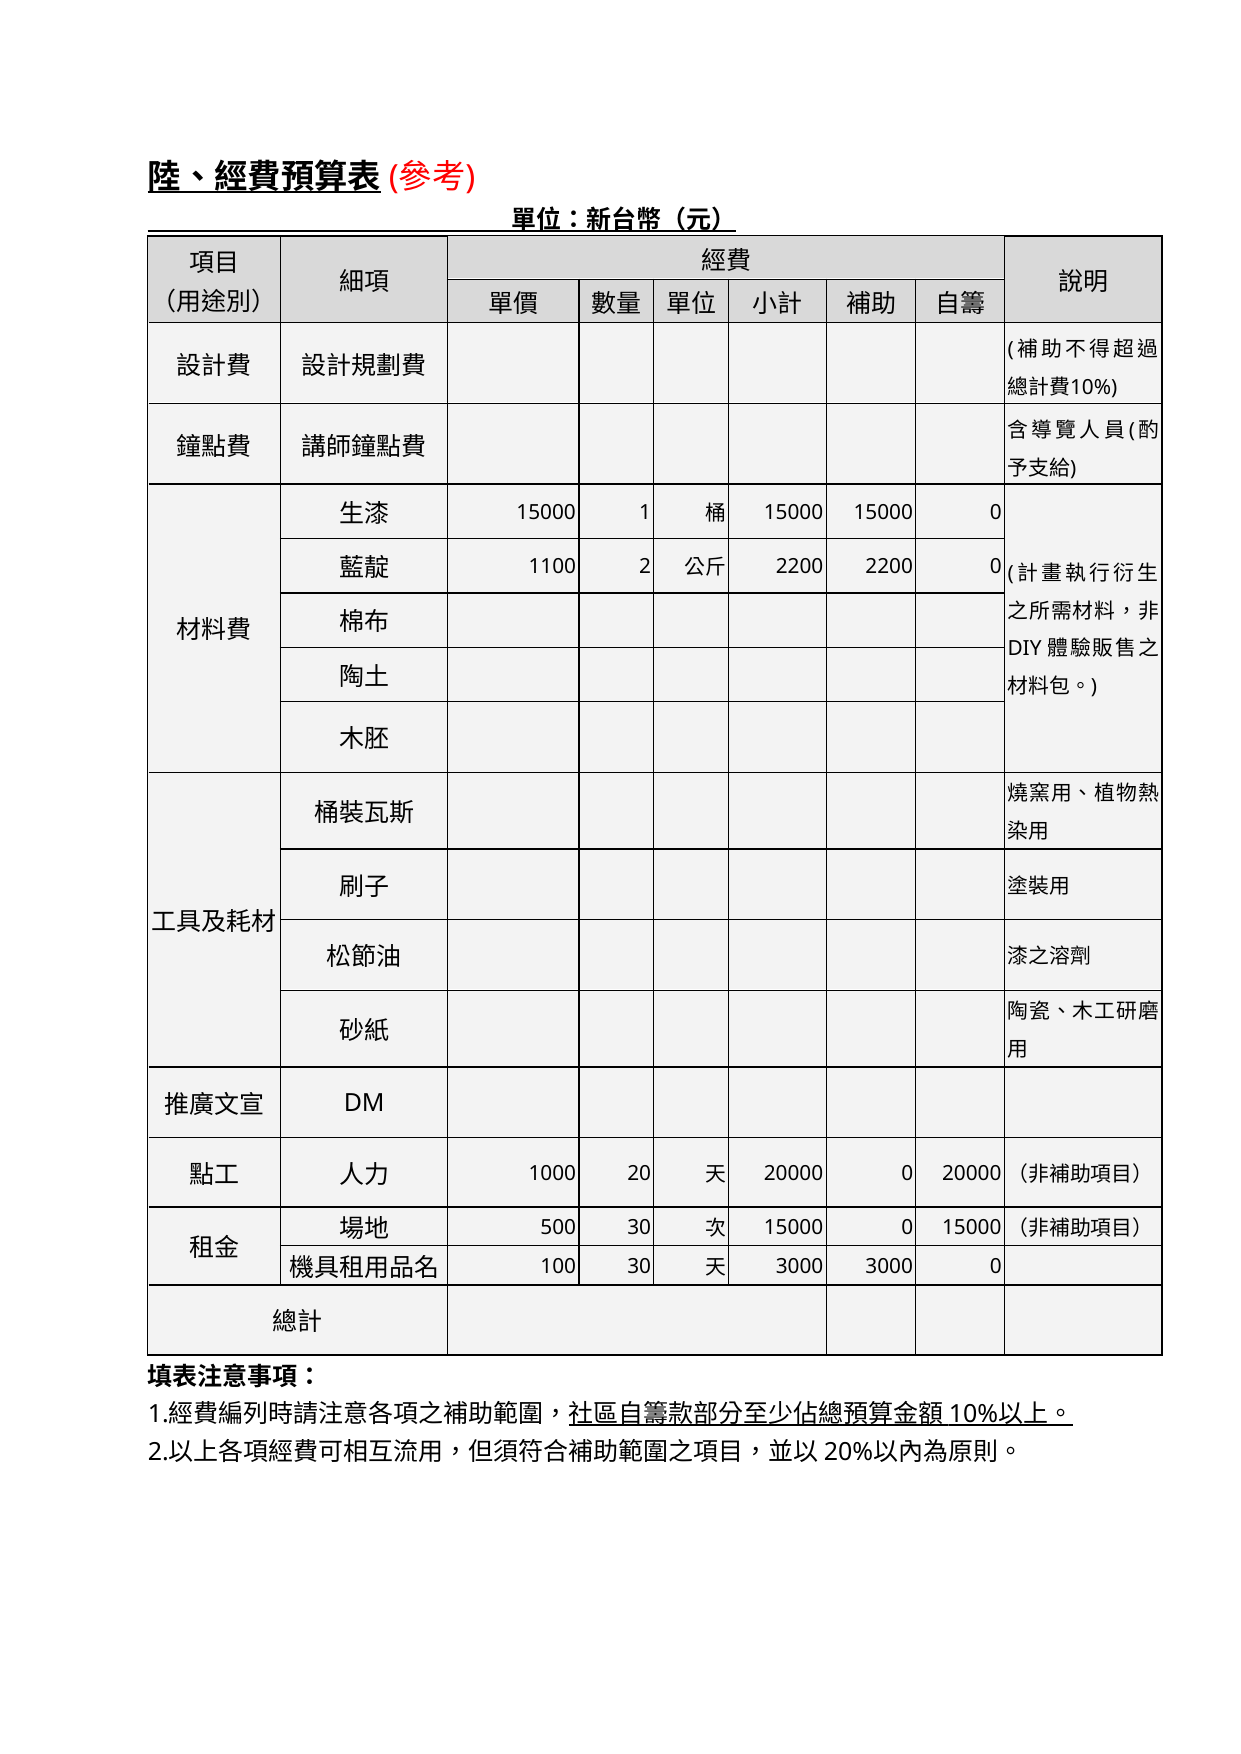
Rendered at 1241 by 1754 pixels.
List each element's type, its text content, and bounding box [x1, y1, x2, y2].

table_cell 30 [580, 1208, 653, 1245]
table_cell 桶 [654, 485, 728, 538]
table_cell [654, 404, 728, 483]
table_cell [580, 773, 653, 848]
table_cell [916, 1068, 1004, 1137]
table_cell [654, 850, 728, 919]
table_cell [654, 702, 728, 771]
table_cell 15000 [916, 1208, 1004, 1245]
table_header 說明 [1005, 237, 1161, 322]
table_cell 場地 [281, 1208, 447, 1245]
table_cell 漆之溶劑 [1005, 920, 1161, 989]
table_cell 單價 [448, 280, 578, 322]
table_cell 推廣文宣 [148, 1067, 280, 1137]
table_cell (計畫執行衍生之所需材料，非DIY體驗販售之材料包。) [1005, 485, 1161, 771]
table_cell [448, 1286, 826, 1354]
table_header 項目 （用途別） [148, 237, 280, 322]
table_cell 天 [654, 1246, 728, 1284]
table_cell 單位 [654, 280, 728, 322]
table_cell [729, 920, 826, 989]
table_cell [916, 1286, 1004, 1354]
text 2.以上各項經費可相互流用，但須符合補助範圍之項目，並以20%以內為原則。 [148, 1430, 1122, 1468]
table_cell [827, 1068, 915, 1137]
table_cell 30 [580, 1246, 653, 1284]
table_cell [729, 773, 826, 848]
table_cell [580, 920, 653, 989]
table_cell [654, 991, 728, 1066]
table_cell 租金 [148, 1207, 280, 1284]
table_cell 20000 [916, 1138, 1004, 1206]
table_cell [827, 648, 915, 701]
table_cell [827, 1286, 915, 1354]
table_cell [654, 773, 728, 848]
table_cell [448, 920, 578, 989]
table_cell [448, 773, 578, 848]
table_cell 0 [916, 485, 1004, 538]
table_cell [580, 404, 653, 483]
table_cell 100 [448, 1246, 578, 1284]
table_cell 總計 [148, 1285, 447, 1354]
table_cell 松節油 [281, 920, 447, 989]
table_cell [916, 323, 1004, 402]
table_cell [448, 648, 578, 701]
table_cell [580, 850, 653, 919]
table_cell 桶裝瓦斯 [281, 773, 447, 848]
table_cell [916, 850, 1004, 919]
table_cell [448, 702, 578, 771]
table_cell 自籌 [916, 280, 1004, 322]
table_cell 燒窯用、植物熱染用 [1005, 773, 1161, 848]
table_cell 鐘點費 [148, 404, 280, 483]
table_cell [827, 404, 915, 483]
table_cell 天 [654, 1138, 728, 1206]
table_cell [729, 702, 826, 771]
table_cell 0 [827, 1138, 915, 1206]
table_cell 點工 [148, 1138, 280, 1206]
table_header 經費 [448, 236, 1004, 278]
table_cell [827, 850, 915, 919]
table_cell [580, 323, 653, 402]
table_cell [1005, 1246, 1161, 1284]
table_cell (補助不得超過總計費10%) [1005, 323, 1161, 402]
table_cell [580, 1068, 653, 1137]
table_cell 含導覽人員(酌予支給) [1005, 404, 1161, 483]
table_cell 數量 [580, 280, 653, 322]
table_cell [448, 404, 578, 483]
table_cell 15000 [729, 1208, 826, 1245]
table_cell [916, 404, 1004, 483]
table_cell 1 [580, 485, 653, 538]
table_cell 人力 [281, 1138, 447, 1206]
table_cell 15000 [729, 485, 826, 538]
table_cell [654, 323, 728, 402]
text 填表注意事項： [148, 1356, 1122, 1393]
table_cell 補助 [827, 280, 915, 322]
table_cell 藍靛 [281, 539, 447, 592]
table_cell 3000 [729, 1246, 826, 1284]
table_cell 1100 [448, 539, 578, 592]
table_cell 設計規劃費 [281, 323, 447, 402]
table_cell [729, 404, 826, 483]
table_cell 講師鐘點費 [281, 404, 447, 483]
table_cell [654, 1068, 728, 1137]
table_cell [916, 991, 1004, 1066]
text 陸、經費預算表 (參考) [148, 123, 1227, 198]
text 1.經費編列時請注意各項之補助範圍，社區自籌款部分至少佔總預算金額10%以上。 [148, 1393, 1122, 1430]
table_cell [654, 648, 728, 701]
table_cell [448, 1068, 578, 1137]
table_cell [580, 594, 653, 646]
table_cell [580, 648, 653, 701]
table_cell 2200 [729, 539, 826, 592]
table_cell [729, 991, 826, 1066]
table_cell [1005, 1068, 1161, 1137]
table_cell [827, 991, 915, 1066]
table_cell [916, 594, 1004, 646]
table_cell 陶土 [281, 648, 447, 701]
table_cell [580, 702, 653, 771]
table_cell [827, 594, 915, 646]
table_cell 20000 [729, 1138, 826, 1206]
table_cell 500 [448, 1208, 578, 1245]
table_cell [448, 850, 578, 919]
table_cell 工具及耗材 [148, 773, 280, 1066]
table_cell 棉布 [281, 594, 447, 646]
table_cell [729, 850, 826, 919]
table_cell [1005, 1286, 1161, 1354]
table_cell 木胚 [281, 702, 447, 771]
table_cell [827, 773, 915, 848]
table_cell DM [281, 1068, 447, 1137]
table_cell 15000 [448, 485, 578, 538]
table_cell [827, 323, 915, 402]
table_cell 刷子 [281, 850, 447, 919]
table_cell 材料費 [148, 484, 280, 771]
table_cell [916, 773, 1004, 848]
table_cell [654, 594, 728, 646]
table_cell （非補助項目） [1005, 1138, 1161, 1206]
table_cell 砂紙 [281, 991, 447, 1066]
table_cell [654, 920, 728, 989]
table_cell 塗裝用 [1005, 850, 1161, 919]
table_cell 3000 [827, 1246, 915, 1284]
table_cell [729, 594, 826, 646]
table_cell （非補助項目） [1005, 1208, 1161, 1245]
table_cell 小計 [729, 280, 826, 322]
table_cell 次 [654, 1208, 728, 1245]
table_cell [580, 991, 653, 1066]
table_cell 2200 [827, 539, 915, 592]
table_cell 1000 [448, 1138, 578, 1206]
table_cell [916, 702, 1004, 771]
table_cell 0 [916, 539, 1004, 592]
table_cell 15000 [827, 485, 915, 538]
table_cell 0 [916, 1246, 1004, 1284]
table_cell [827, 920, 915, 989]
table_cell 陶瓷、木工研磨用 [1005, 991, 1161, 1066]
table_cell [448, 594, 578, 646]
table_cell [448, 991, 578, 1066]
table_cell 設計費 [148, 323, 280, 402]
table_cell 20 [580, 1138, 653, 1206]
table_cell [729, 323, 826, 402]
table_cell [729, 1068, 826, 1137]
table_cell 生漆 [281, 485, 447, 538]
table_cell 公斤 [654, 539, 728, 592]
table_cell [916, 920, 1004, 989]
table_cell [827, 702, 915, 771]
table_header 細項 [281, 237, 447, 322]
table_cell 機具租用品名 [281, 1246, 447, 1284]
table_cell 2 [580, 539, 653, 592]
table_cell [729, 648, 826, 701]
text 單位：新台幣（元） [148, 198, 1227, 235]
table_cell 0 [827, 1208, 915, 1245]
table_cell [448, 323, 578, 402]
table_cell [916, 648, 1004, 701]
